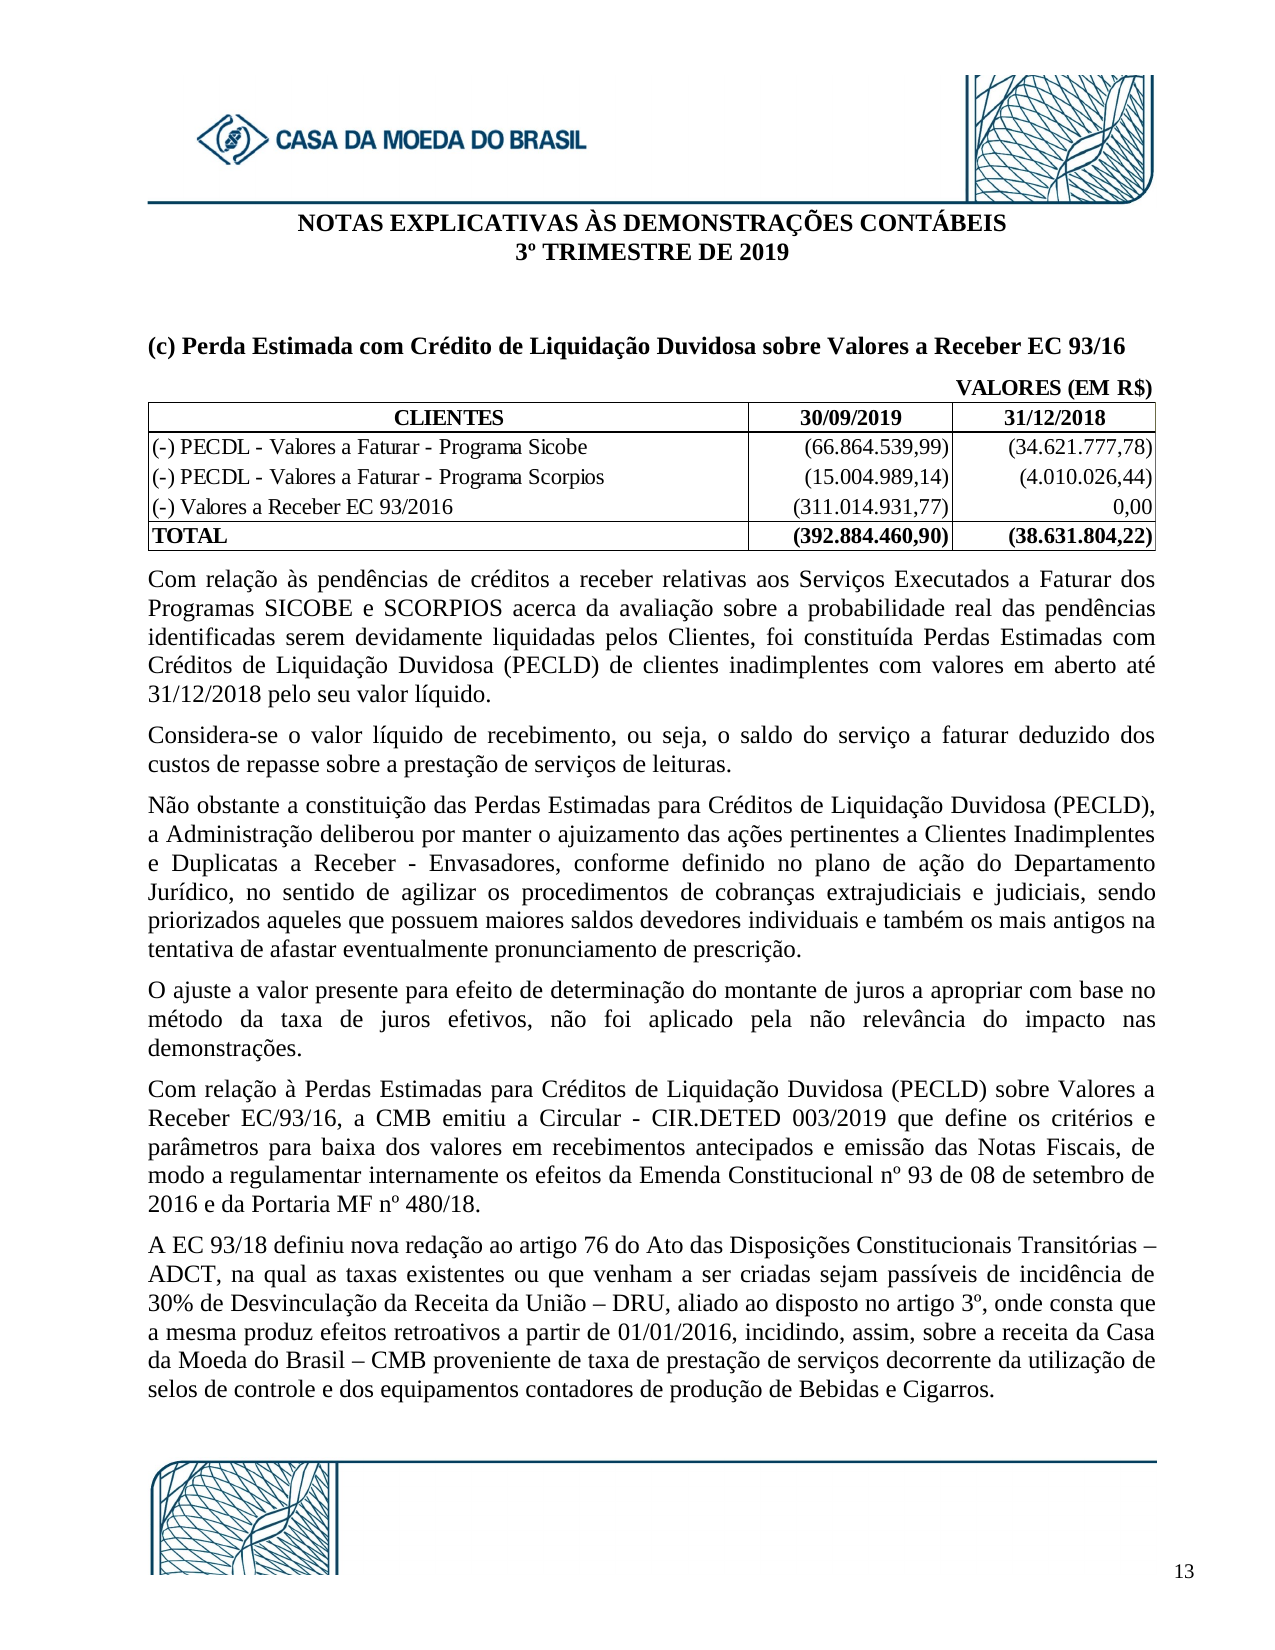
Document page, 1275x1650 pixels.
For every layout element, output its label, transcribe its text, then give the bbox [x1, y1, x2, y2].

text Considera-se o valor líquido de recebimento, ou seja, o saldo do serviço a faturar deduzido dos custos de repasse sobre a prestação de serviços de leituras. [148, 721, 1157, 778]
text Não obstante a constituição das Perdas Estimadas para Créditos de Liquidação Duvidosa (PECLD), a Administração deliberou por manter o ajuizamento das ações pertinentes a Clientes Inadimplentes e Duplicatas a Receber - Envasadores, conforme definido no plano de ação do Departamento Jurídico, no sentido de agilizar os procedimentos de cobranças extrajudiciais e judiciais, sendo priorizados aqueles que possuem maiores saldos devedores individuais e também os mais antigos na tentativa de afastar eventualmente pronunciamento de prescrição. [148, 791, 1157, 963]
text O ajuste a valor presente para efeito de determinação do montante de juros a apropriar com base no método da taxa de juros efetivos, não foi aplicado pela não relevância do impacto nas demonstrações. [148, 976, 1157, 1062]
text Com relação à Perdas Estimadas para Créditos de Liquidação Duvidosa (PECLD) sobre Valores a Receber EC/93/16, a CMB emitiu a Circular - CIR.DETED 003/2019 que define os critérios e parâmetros para baixa dos valores em recebimentos antecipados e emissão das Notas Fiscais, de modo a regulamentar internamente os efeitos da Emenda Constitucional nº 93 de 08 de setembro de 2016 e da Portaria MF nº 480/18. [148, 1074, 1157, 1218]
text (c) Perda Estimada com Crédito de Liquidação Duvidosa sobre Valores a Receber EC 93/16 [148, 331, 1157, 359]
text Com relação às pendências de créditos a receber relativas aos Serviços Executados a Faturar dos Programas SICOBE e SCORPIOS acerca da avaliação sobre a probabilidade real das pendências identificadas serem devidamente liquidadas pelos Clientes, foi constituída Perdas Estimadas com Créditos de Liquidação Duvidosa (PECLD) de clientes inadimplentes com valores em aberto até 31/12/2018 pelo seu valor líquido. [148, 564, 1157, 708]
text A EC 93/18 definiu nova redação ao artigo 76 do Ato das Disposições Constitucionais Transitórias – ADCT, na qual as taxas existentes ou que venham a ser criadas sejam passíveis de incidência de 30% de Desvinculação da Receita da União – DRU, aliado ao disposto no artigo 3º, onde consta que a mesma produz efeitos retroativos a partir de 01/01/2016, incidindo, assim, sobre a receita da Casa da Moeda do Brasil – CMB proveniente de taxa de prestação de serviços decorrente da utilização de selos de controle e dos equipamentos contadores de produção de Bebidas e Cigarros. [148, 1231, 1157, 1403]
